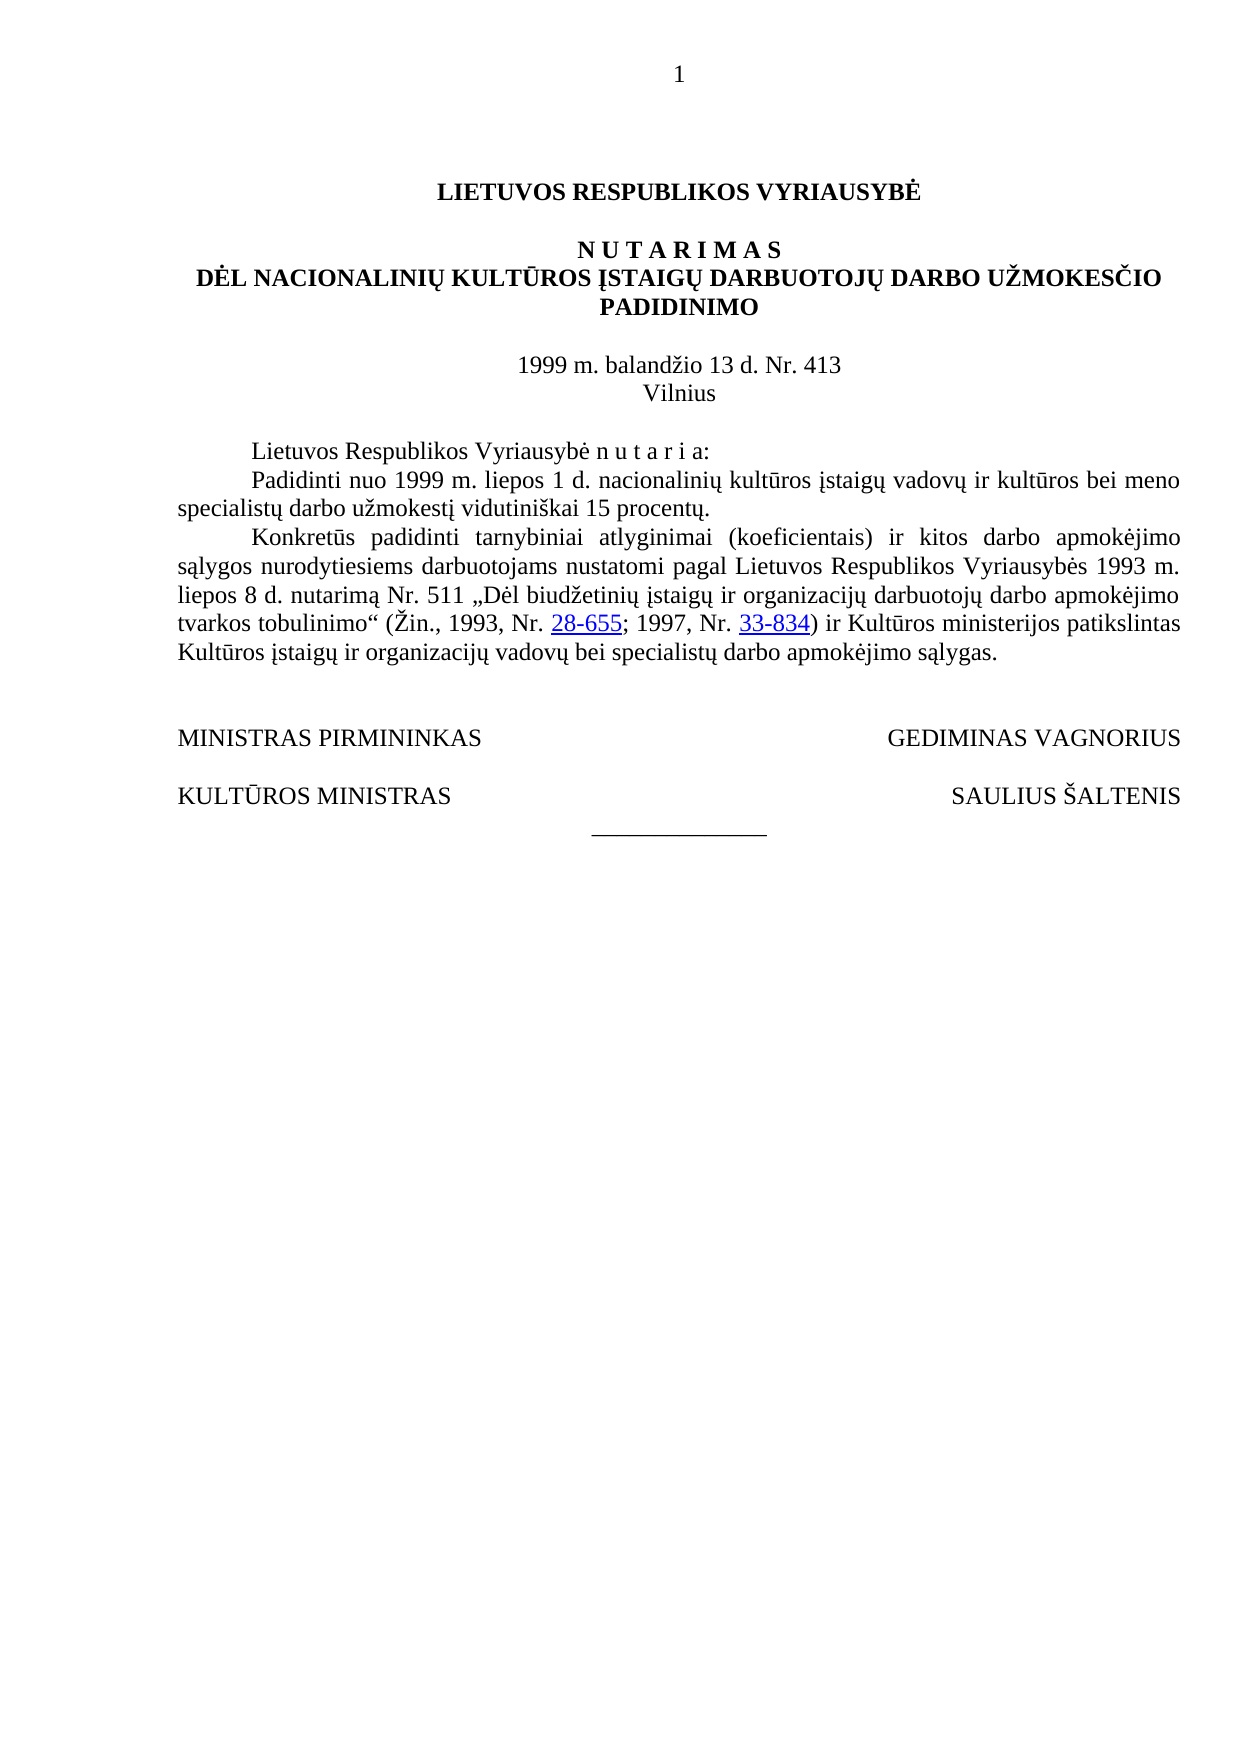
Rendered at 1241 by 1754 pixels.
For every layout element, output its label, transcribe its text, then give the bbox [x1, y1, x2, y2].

text Padidinti nuo 1999 m. liepos 1 d. nacionalinių kultūros įstaigų vadovų ir kultūros bei meno specialistų darbo užmokestį vidutiniškai 15 procentų. [177, 465, 1181, 522]
text N U T A R I M A S [177, 235, 1181, 263]
text LIETUVOS RESPUBLIKOS VYRIAUSYBĖ [177, 177, 1181, 206]
text MINISTRAS PIRMININKAS GEDIMINAS VAGNORIUS [177, 723, 1181, 752]
text Lietuvos Respublikos Vyriausybė nutaria: [177, 436, 1181, 465]
text Konkretūs padidinti tarnybiniai atlyginimai (koeficientais) ir kitos darbo apmokėjimo sąlygos nurodytiesiems darbuotojams nustatomi pagal Lietuvos Respublikos Vyriausybės 1993 m. liepos 8 d. nutarimą Nr. 511 „Dėl biudžetinių įstaigų ir organizacijų darbuotojų darbo apmokėjimo tvarkos tobulinimo“ (Žin., 1993, Nr. 28-655; 1997, Nr. 33-834) ir Kultūros ministerijos patikslintas Kultūros įstaigų ir organizacijų vadovų bei specialistų darbo apmokėjimo sąlygas. [177, 522, 1181, 666]
text 1999 m. balandžio 13 d. Nr. 413 [177, 350, 1181, 378]
text DĖL NACIONALINIŲ KULTŪROS ĮSTAIGŲ DARBUOTOJŲ DARBO UŽMOKESČIO PADIDINIMO [177, 263, 1181, 321]
text ______________ [177, 810, 1181, 838]
text KULTŪROS MINISTRAS SAULIUS ŠALTENIS [177, 781, 1181, 810]
text Vilnius [177, 378, 1181, 407]
